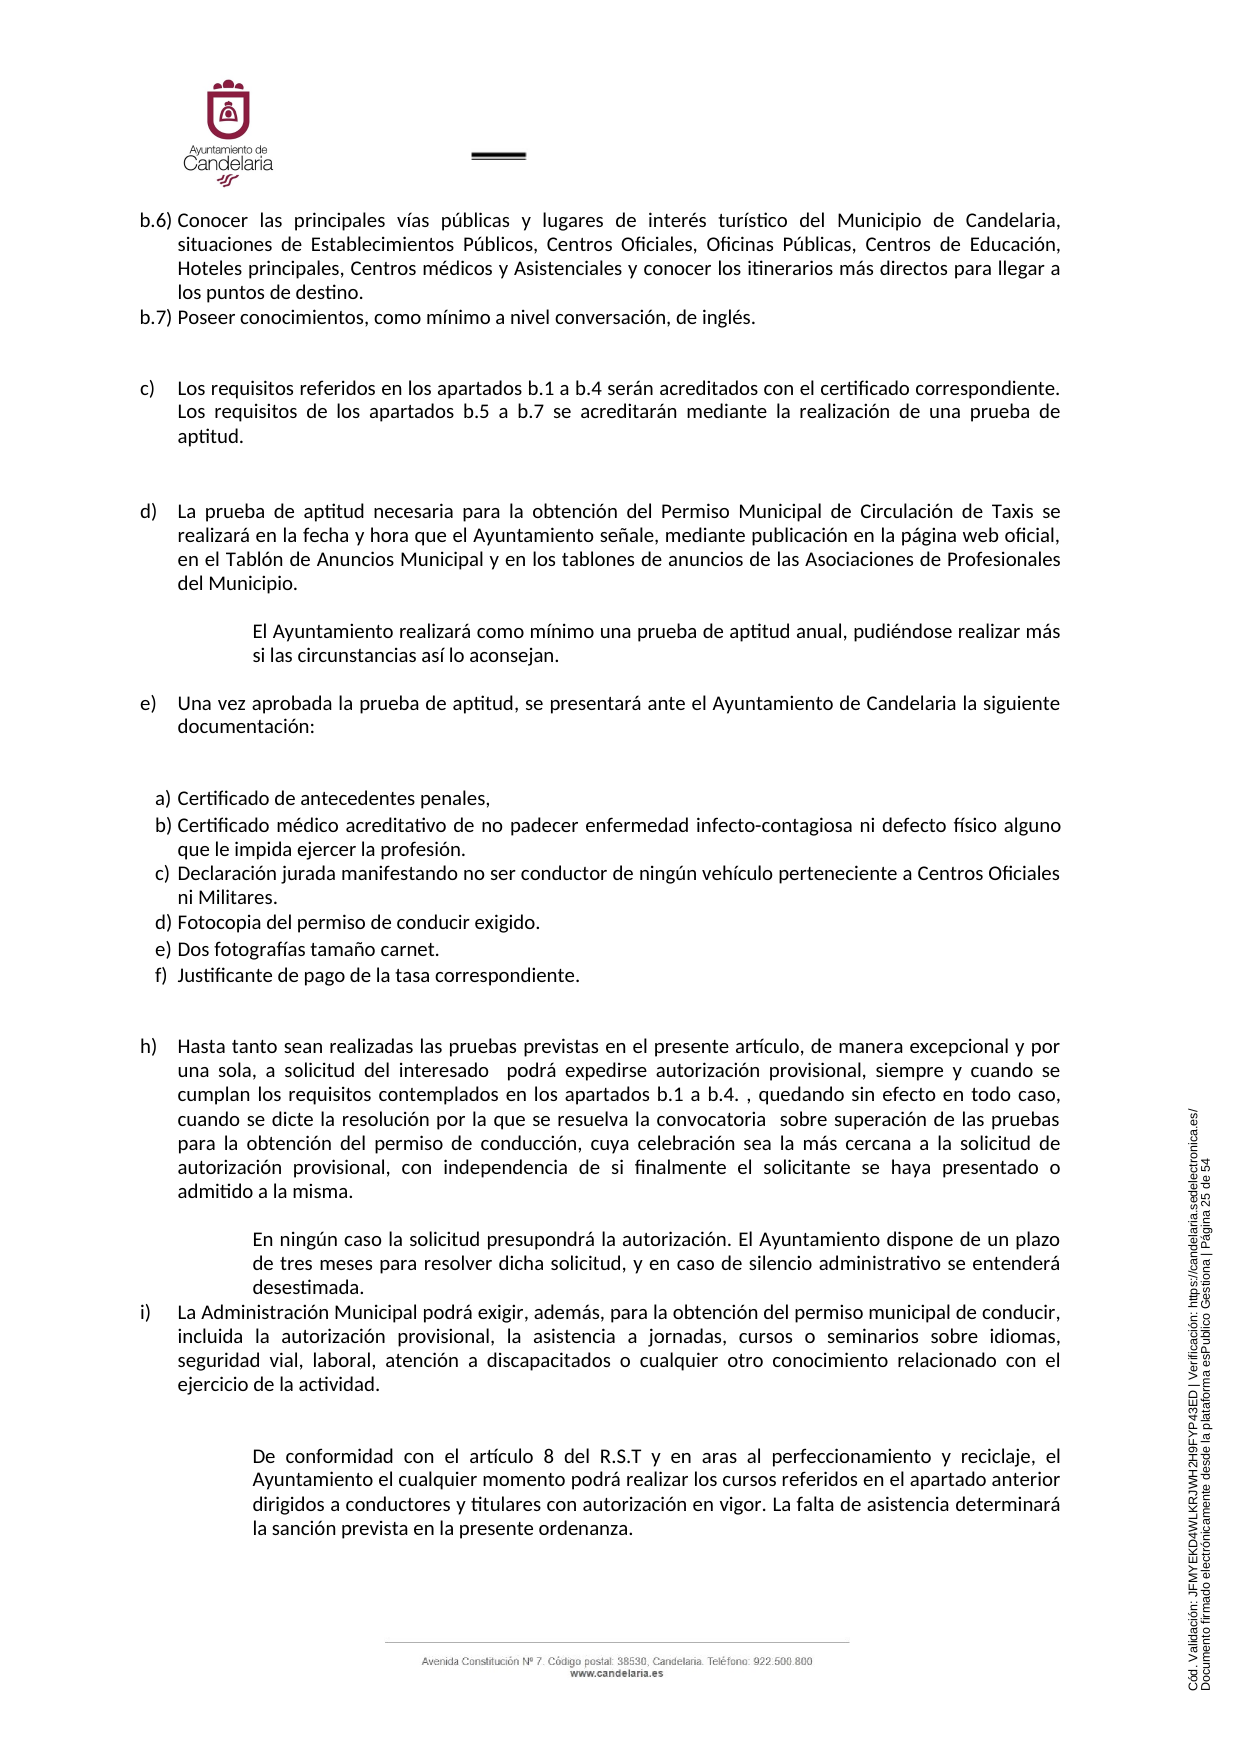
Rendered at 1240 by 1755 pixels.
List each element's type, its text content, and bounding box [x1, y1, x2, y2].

list Poseer conocimientos, como mínimo a nivel conversación, de inglés. [139, 305, 1062, 329]
list Los requisitos referidos en los apartados b.1 a b.4 serán acreditados con el certificado correspondiente. Los requisitos de los apartados b.5 a b.7 se acreditarán mediante la realización de una prueba de aptitud. [140, 376, 1062, 448]
list Declaración jurada manifestando no ser conductor de ningún vehículo perteneciente a Centros Oficiales ni Militares. [155, 862, 1062, 910]
list Justificante de pago de la tasa correspondiente. [155, 964, 1062, 988]
text En ningún caso la solicitud presupondrá la autorización. El Ayuntamiento dispone de un plazo de tres meses para resolver dicha solicitud, y en caso de silencio administrativo se entenderá desestimada. [252, 1227, 1062, 1300]
list Certificado de antecedentes penales, [155, 786, 1062, 810]
list Fotocopia del permiso de conducir exigido. [155, 910, 1062, 934]
list Una vez aprobada la prueba de aptitud, se presentará ante el Ayuntamiento de Candelaria la siguiente documentación: [140, 691, 1062, 739]
list La prueba de aptitud necesaria para la obtención del Permiso Municipal de Circulación de Taxis se realizará en la fecha y hora que el Ayuntamiento señale, mediante publicación en la página web oficial, en el Tablón de Anuncios Municipal y en los tablones de anuncios de las Asociaciones de Profesionales del Municipio. [140, 499, 1062, 596]
list Dos fotografías tamaño carnet. [155, 937, 1062, 961]
text De conformidad con el artículo 8 del R.S.T y en aras al perfeccionamiento y reciclaje, el Ayuntamiento el cualquier momento podrá realizar los cursos referidos en el apartado anterior dirigidos a conductores y titulares con autorización en vigor. La falta de asistencia determinará la sanción prevista en la presente ordenanza. [252, 1444, 1062, 1540]
list Hasta tanto sean realizadas las pruebas previstas en el presente artículo, de manera excepcional y por una sola, a solicitud del interesado podrá expedirse autorización provisional, siempre y cuando se cumplan los requisitos contemplados en los apartados b.1 a b.4. , quedando sin efecto en todo caso, cuando se dicte la resolución por la que se resuelva la convocatoria sobre superación de las pruebas para la obtención del permiso de conducción, cuya celebración sea la más cercana a la solicitud de autorización provisional, con independencia de si finalmente el solicitante se haya presentado o admitido a la misma. [140, 1034, 1062, 1204]
list Certificado médico acreditativo de no padecer enfermedad infecto-contagiosa ni defecto físico alguno que le impida ejercer la profesión. [155, 813, 1062, 861]
list Conocer las principales vías públicas y lugares de interés turístico del Municipio de Candelaria, situaciones de Establecimientos Públicos, Centros Oficiales, Oficinas Públicas, Centros de Educación, Hoteles principales, Centros médicos y Asistenciales y conocer los itinerarios más directos para llegar a los puntos de destino. [139, 208, 1062, 305]
list La Administración Municipal podrá exigir, además, para la obtención del permiso municipal de conducir, incluida la autorización provisional, la asistencia a jornadas, cursos o seminarios sobre idiomas, seguridad vial, laboral, atención a discapacitados o cualquier otro conocimiento relacionado con el ejercicio de la actividad. [140, 1300, 1062, 1397]
text El Ayuntamiento realizará como mínimo una prueba de aptitud anual, pudiéndose realizar más si las circunstancias así lo aconsejan. [252, 619, 1062, 667]
